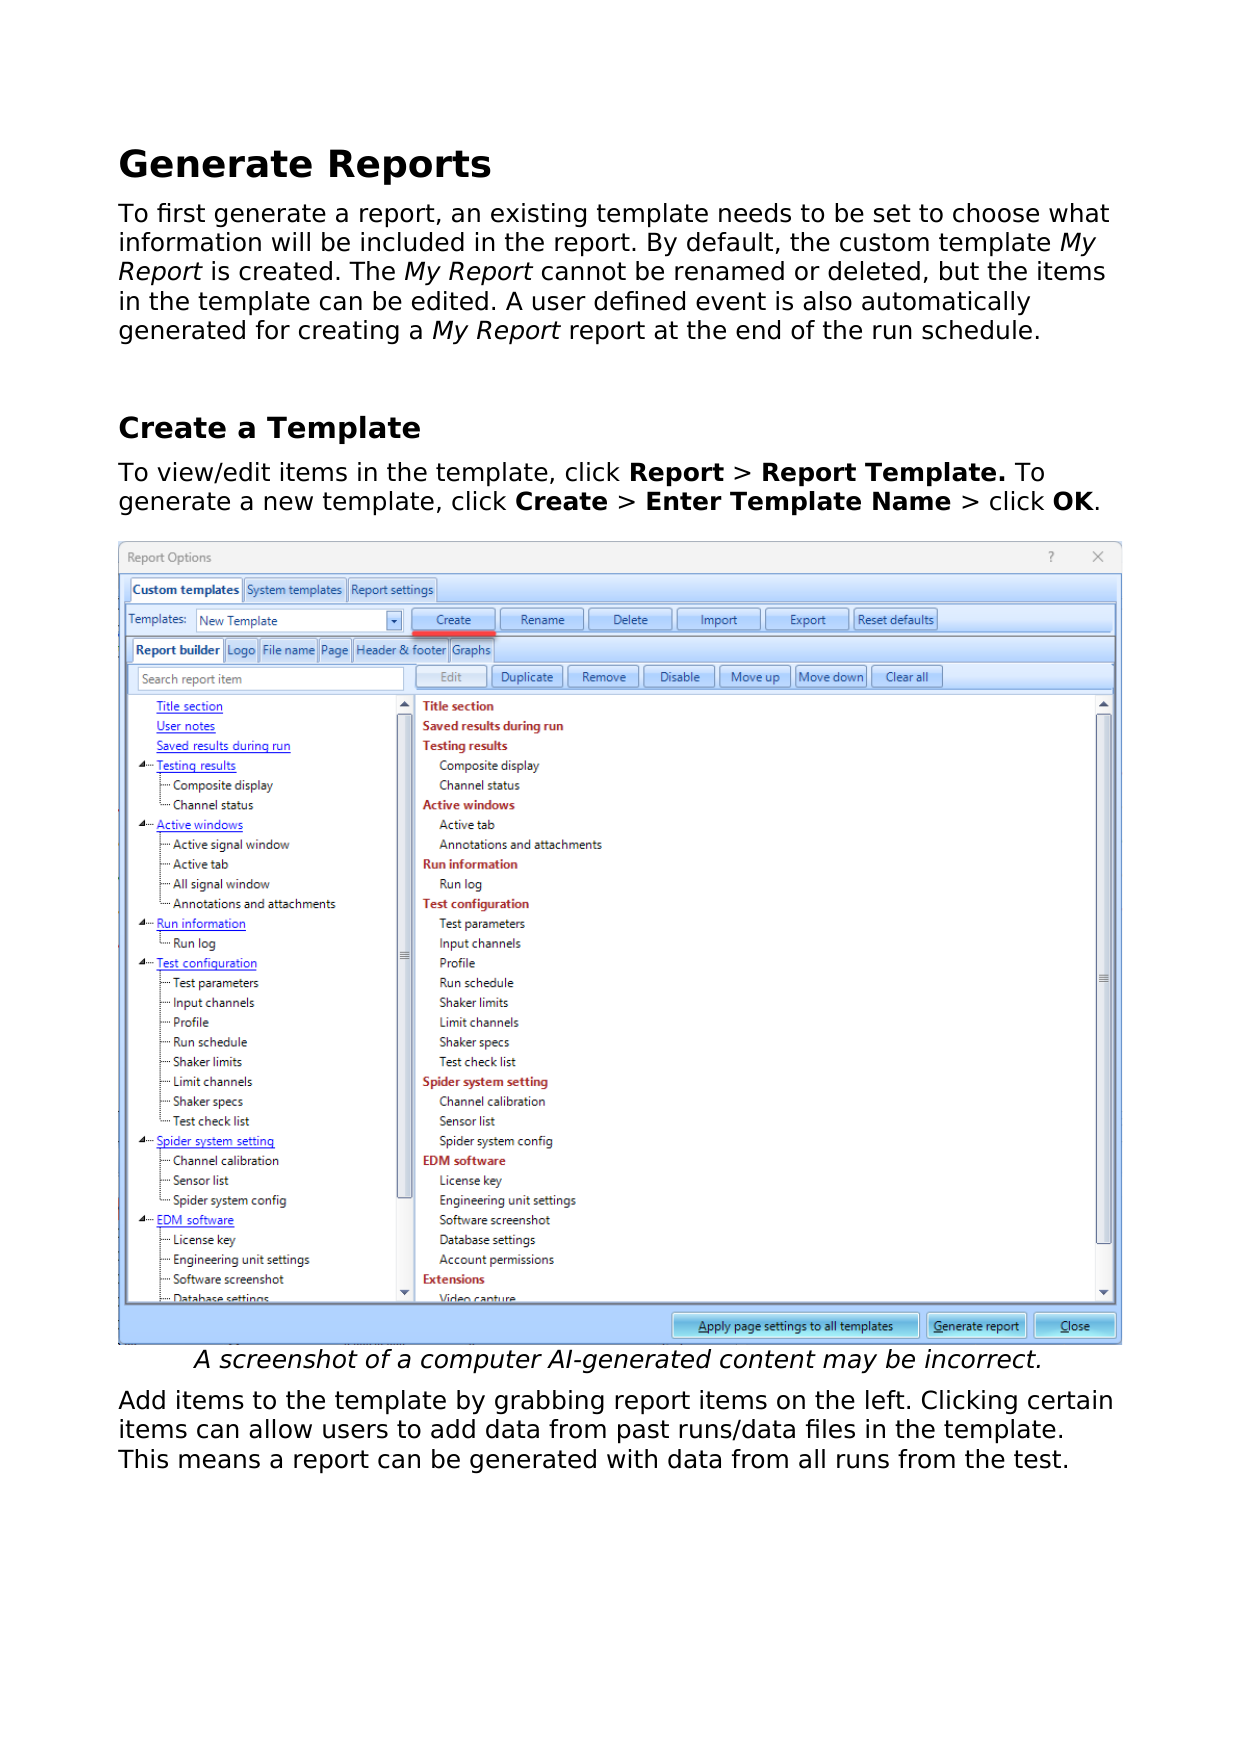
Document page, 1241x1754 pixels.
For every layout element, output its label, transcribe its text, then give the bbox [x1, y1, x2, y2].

picture [118, 541, 1123, 1345]
text Add items to the template by grabbing report items on the left. Clicking certain items can allow users to add data from past runs/data files in the template. This means a report can be generated with data from all runs from the test. [118, 1387, 1122, 1474]
subtitle Generate Reports [118, 143, 1122, 187]
subtitle Create a Template [118, 412, 1122, 446]
text A screenshot of a computer AI-generated content may be incorrect. [118, 1345, 1122, 1374]
text To first generate a report, an existing template needs to be set to choose what information will be included in the report. By default, the custom template My Report is created. The My Report cannot be renamed or deleted, but the items in the template can be edited. A user defined event is also automatically generated for creating a My Report report at the end of the run schedule. [118, 199, 1122, 374]
text To view/edit items in the template, click Report > Report Template. To generate a new template, click Create > Enter Template Name > click OK. [118, 458, 1122, 517]
